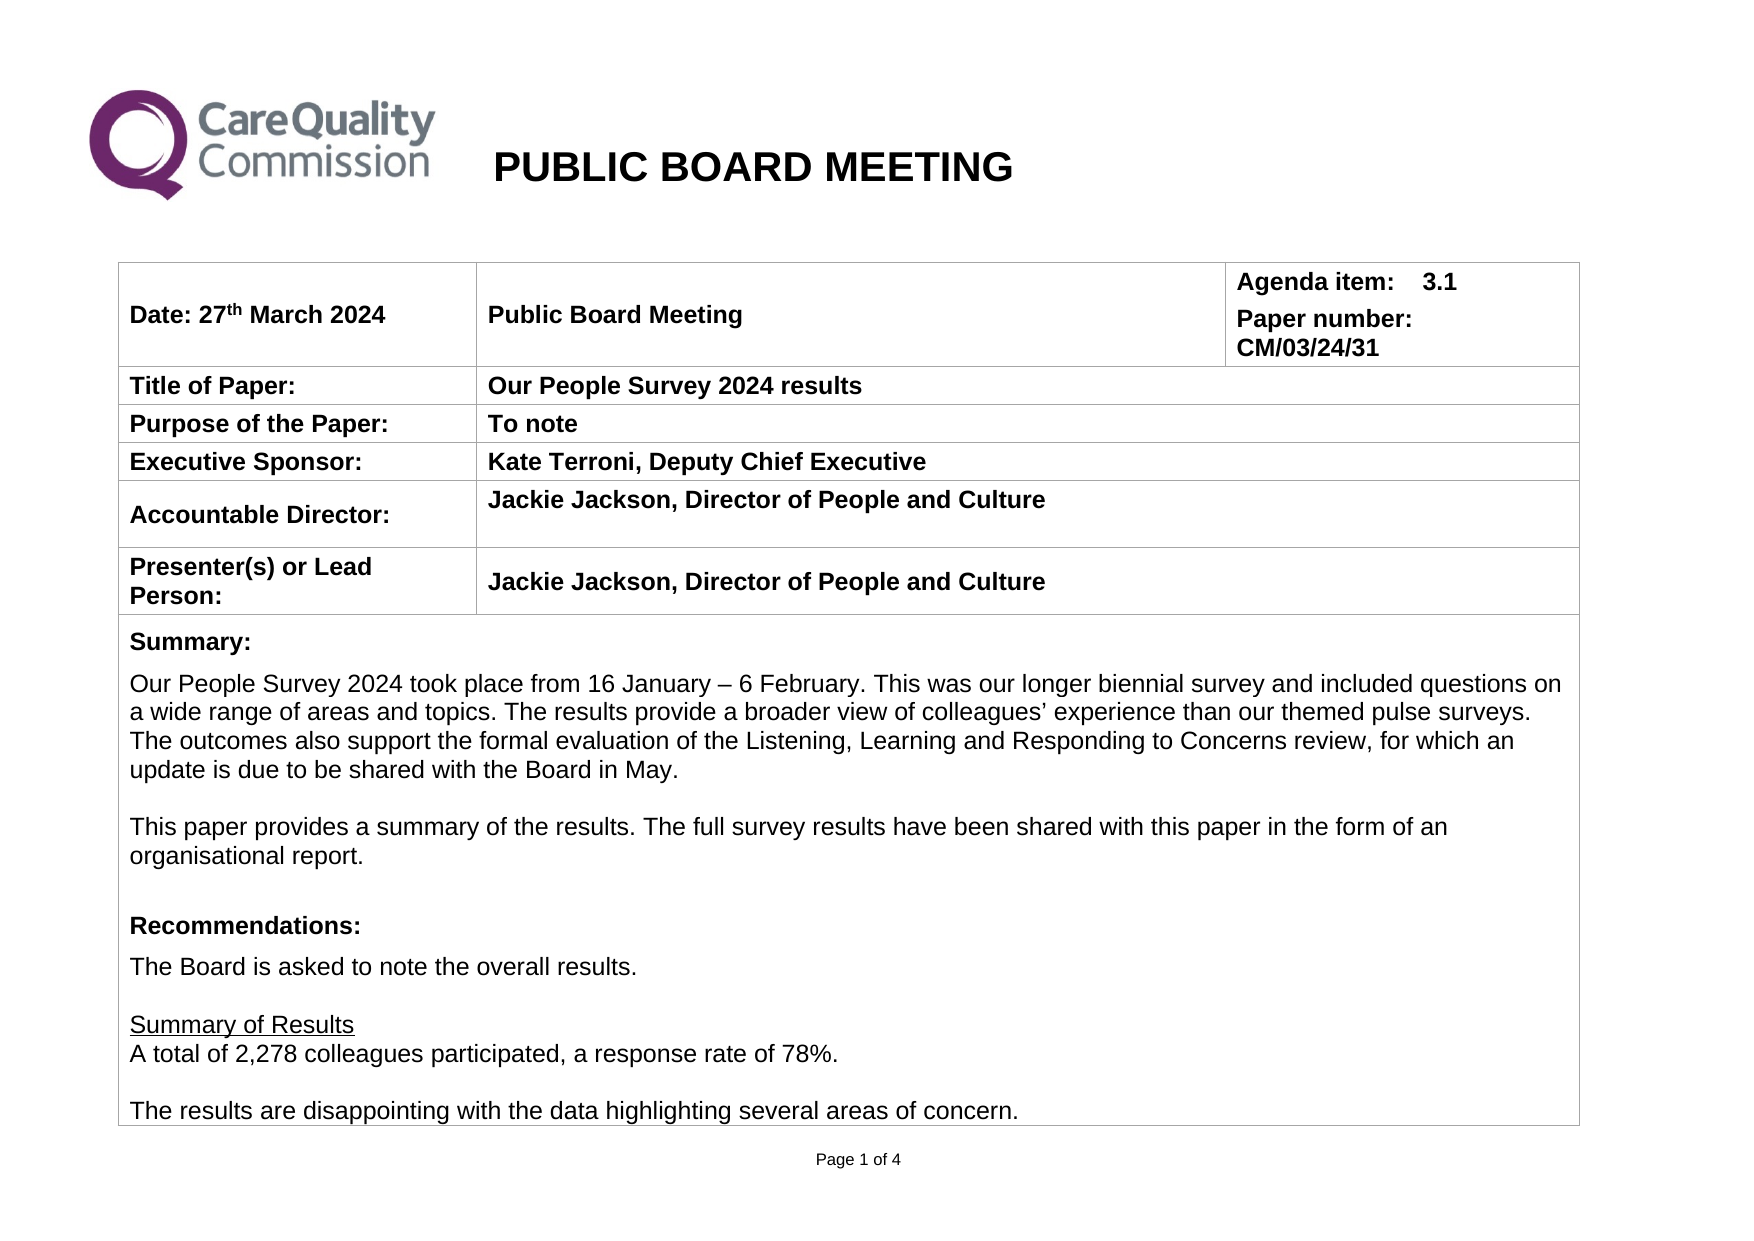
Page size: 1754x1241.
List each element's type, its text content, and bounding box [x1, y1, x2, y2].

table_cell Purpose of the Paper: [119, 405, 476, 442]
table_header Date: 27th March 2024 [119, 263, 476, 366]
table_cell Kate Terroni, Deputy Chief Executive [477, 443, 1579, 480]
table_cell Summary: Our People Survey 2024 took place from 16 January – 6 February. This was our longer biennial survey and included questions on a wide range of areas and topics. The results provide a broader view of colleagues’ experience than our themed pulse surveys. The outcomes also support the formal evaluation of the Listening, Learning and Responding to Concerns review, for which an update is due to be shared with the Board in May. This paper provides a summary of the results. The full survey results have been shared with this paper in the form of an organisational report. Recommendations: The Board is asked to note the overall results. Summary of Results A total of 2,278 colleagues participated, a response rate of 78%. The results are disappointing with the data highlighting several areas of concern. There are concerns about how people are supported by senior leaders. Colleagues are concerned their views are not being listened to enough. Colleagues do not think that concerns raised about the way things are done in the organisation are acted upon. Colleagues are concerned that change is not effectively implemented in our organisation. Colleagues feel a bit more informed about changes at a high level but remain worried about details. There have been improvements in the scores around how colleagues are supported by their line managers and by their teams. There are concerns about training, but some improvements in how people feel about career progression. There have been increases in people feeling they are treated fairly at work and increases in the belief that people’s health and wellbeing is supported. Pay remains a concern. A large number of results can be compared with our last main survey in 2021. Almost all show a decline in opinion, including 11 scores that have decreased by 10 percentage points or more. This includes perceptions of the values and behaviours of executive leaders being consistent with our organisation’s values (27% positive, down 28 percentage points), and the equivalent statement regarding senior leaders was down 20 percentage points to 44%. Views of senior leaders providing clear direction and leadership is down by 19 percentage points to 37%. There is also less positivity than before that “my work helps to improve care for people who use services” (66%, down 19 percentage points) whilst “I feel proud to work here” is down 15 percentage points to 56%. The overall employee engagement score is now 52%, a reduction of 12 percentage points from 2021. There were some areas of positivity, with good scores seen in statements relating to the team, line managers, being treated fairly, and being treated with respect by colleagues (86% - 73% agree). Some improvement is seen against recent pulse surveys conducted in October 2022 and May 2023. This includes “I feel informed about the changes that are happening as part of our transformation programme” (40% positive, up 17 percentage points), “I feel that we are committed to an environment which is free from bullying, harassment or abuse” (66%, up 14 percentage points), “I believe our organisation supports the health and wellbeing of colleagues” (49%, up 12 percentage points), and “I feel positive about our strategic direction” (34%, up 9 percentage points). In the context of these improvements, it is worth noting that two results saw a decrease in October 2022: “I feel confident in working effectively in my role” (49%, down 12 percentage points) and “I am clear about what I am expected to achieve in my role” (52%, down 11 percentage points). There are big variations between executive directorates. Whilst all teams are undergoing some level of change, those in Operations have seen the most significant changes to ways of working, use of technology and team formation, and this is reflected in the scores and comments. Next steps The results are not where we want to be as an organisation. We must clearly take time to review the results and listen to and act on the feedback. The full suite of results will take time to analyse in full. The substantial number of free text comments provided will offer important insight to supplement the understanding of the results. Over the coming weeks, more detailed data will be available, and this is likely to highlight differing experiences across the organisation. Once colleagues have had the opportunity to digest the results, we must ensure the next steps are approached as a collective ensuring all colleagues and Equality Networks including Trade Unions are included. [119, 615, 1579, 1125]
text PUBLIC BOARD MEETING [443, 142, 1636, 190]
table_header Public Board Meeting [477, 263, 1225, 366]
table_cell Jackie Jackson, Director of People and Culture [477, 548, 1579, 614]
table_cell Accountable Director: [119, 481, 476, 547]
table_cell Presenter(s) or Lead Person: [119, 548, 476, 614]
table_cell Title of Paper: [119, 367, 476, 404]
table_cell Jackie Jackson, Director of People and Culture [477, 481, 1579, 547]
table_header Agenda item: 3.1 Paper number: CM/03/24/31 [1226, 263, 1579, 366]
table_cell Our People Survey 2024 results [477, 367, 1579, 404]
table_cell To note [477, 405, 1579, 442]
table_cell Executive Sponsor: [119, 443, 476, 480]
